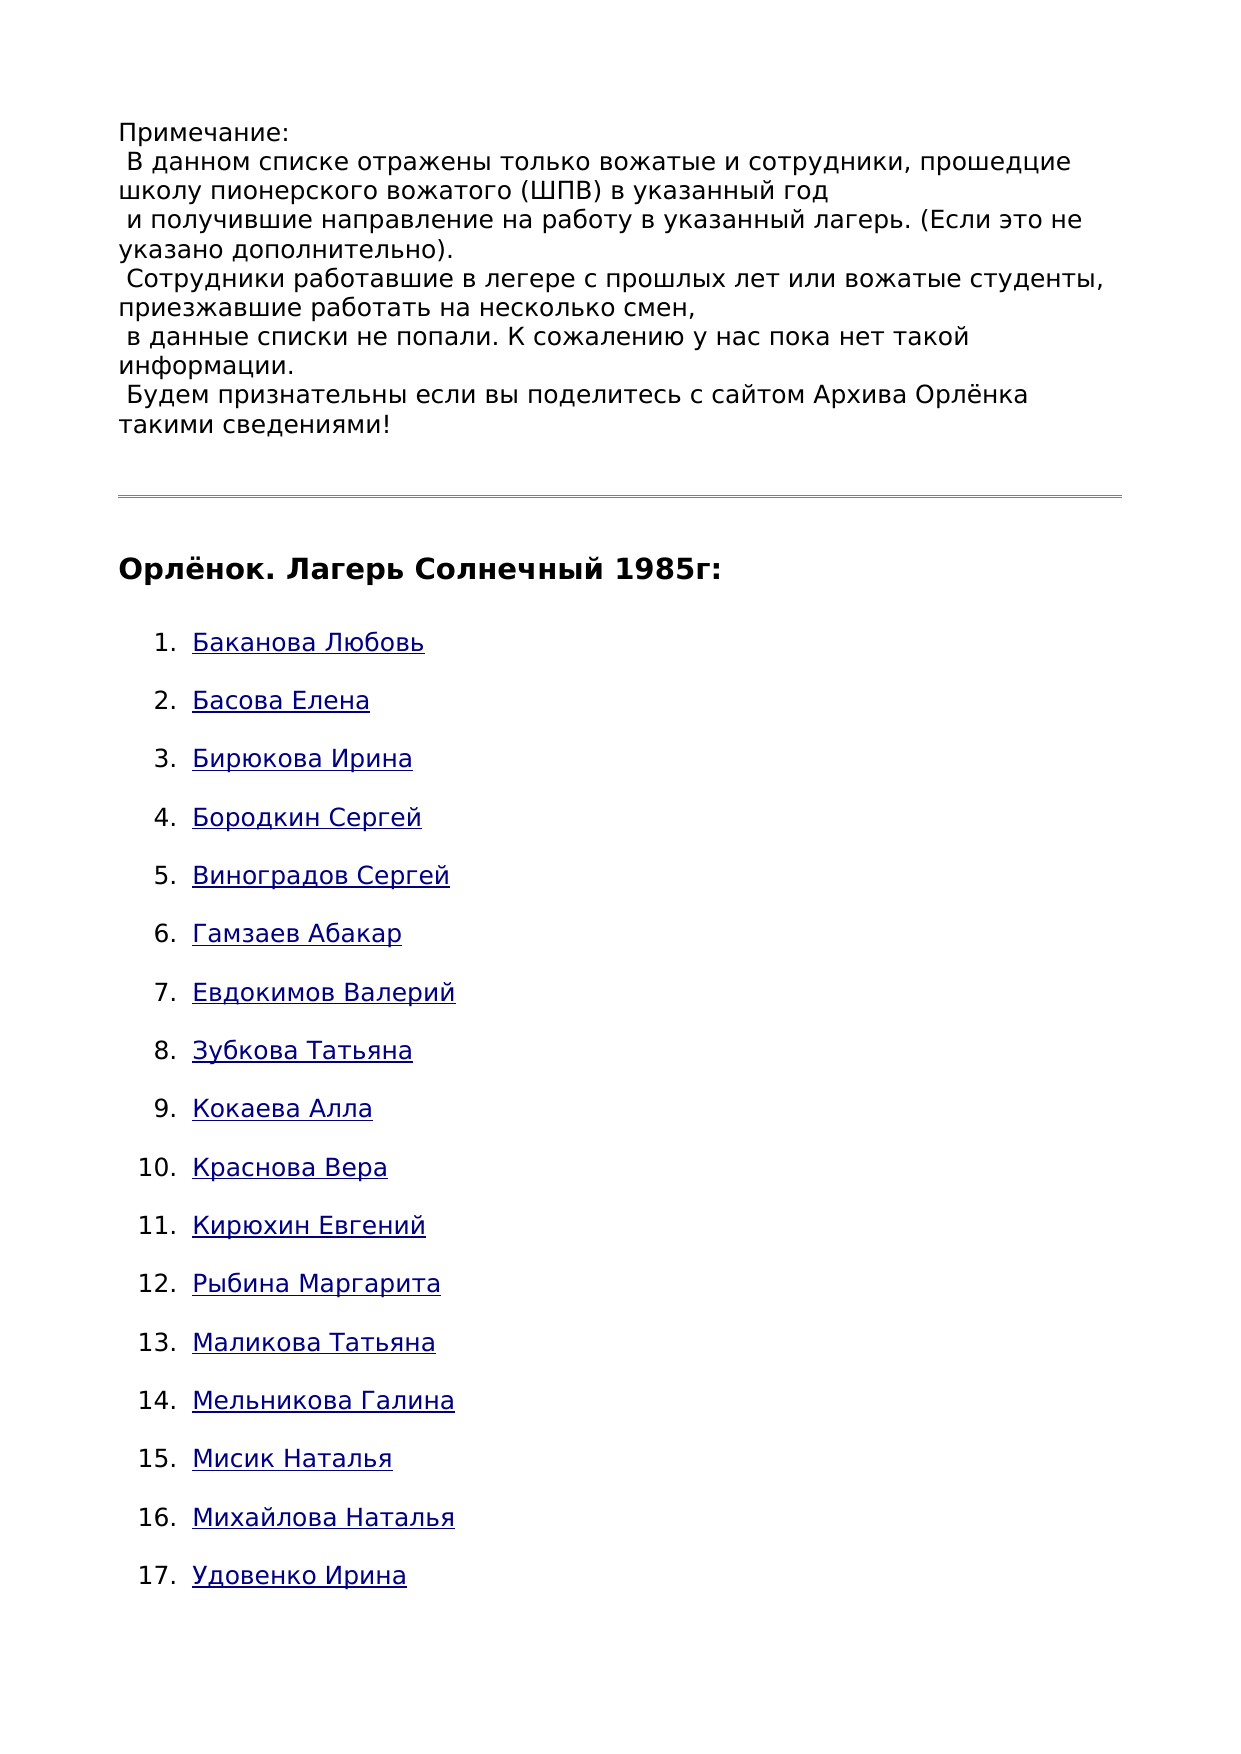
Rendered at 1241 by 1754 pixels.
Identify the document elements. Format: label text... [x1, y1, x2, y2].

list Удовенко Ирина [177, 1561, 1122, 1619]
list Евдокимов Валерий [177, 978, 1122, 1036]
list Басова Елена [177, 686, 1122, 744]
list Кирюхин Евгений [177, 1211, 1122, 1269]
subtitle Орлёнок. Лагерь Солнечный 1985г: [118, 552, 1122, 586]
list Мисик Наталья [177, 1444, 1122, 1503]
list Мельникова Галина [177, 1386, 1122, 1444]
list Бородкин Сергей [177, 803, 1122, 861]
list Баканова Любовь [177, 628, 1122, 686]
list Кокаева Алла [177, 1094, 1122, 1153]
list Рыбина Маргарита [177, 1269, 1122, 1328]
list Маликова Татьяна [177, 1328, 1122, 1386]
list Бирюкова Ирина [177, 744, 1122, 803]
list Краснова Вера [177, 1153, 1122, 1211]
text Примечание: В данном списке отражены только вожатые и сотрудники, прошедцие школу пионерского вожатого (ШПВ) в указанный год и получившие направление на работу в указанный лагерь. (Если это не указано дополнительно). Сотрудники работавшие в легере с прошлых лет или вожатые студенты, приезжавшие работать на несколько смен, в данные списки не попали. К сожалению у нас пока нет такой информации. Будем признательны если вы поделитесь с сайтом Архива Орлёнка такими сведениями! [118, 118, 1122, 468]
list Михайлова Наталья [177, 1503, 1122, 1561]
list Виноградов Сергей [177, 861, 1122, 919]
list Гамзаев Абакар [177, 919, 1122, 978]
list Зубкова Татьяна [177, 1036, 1122, 1094]
